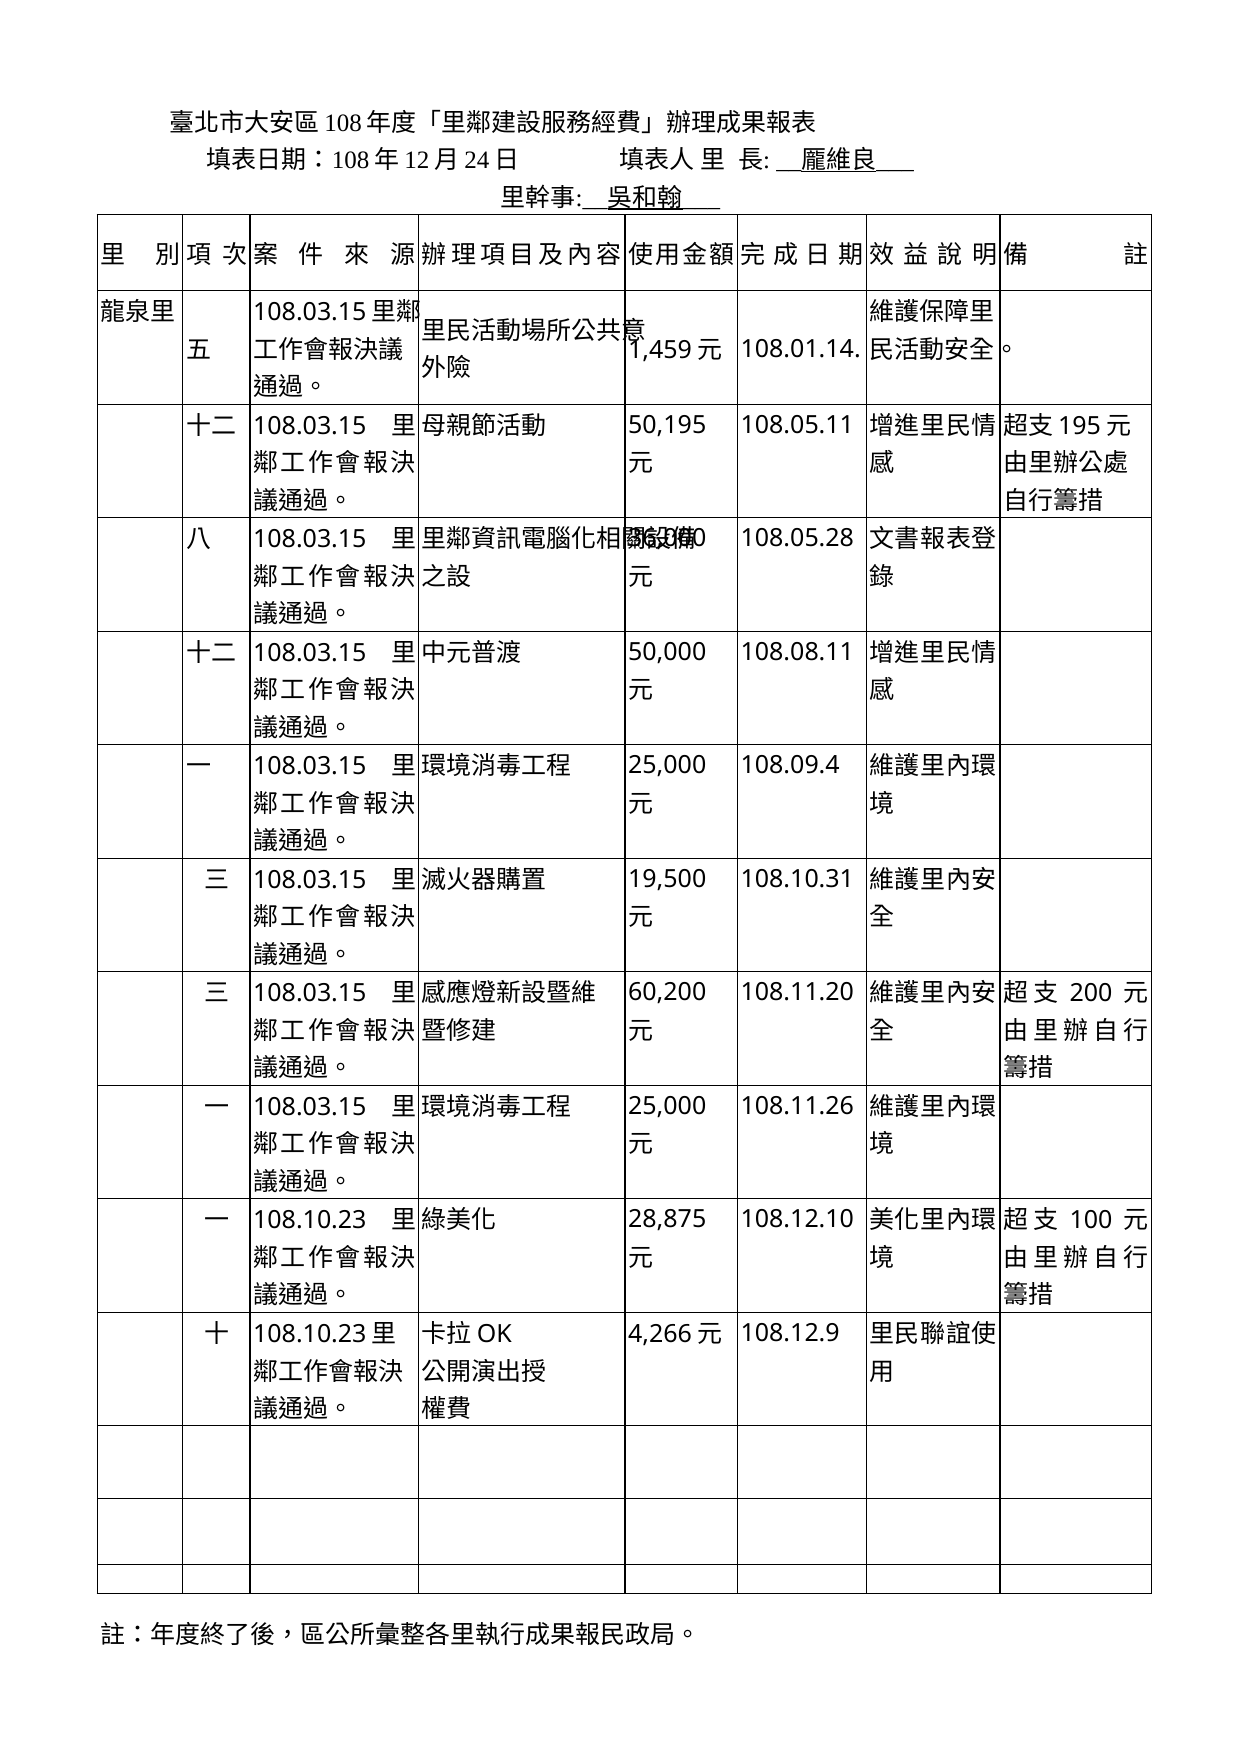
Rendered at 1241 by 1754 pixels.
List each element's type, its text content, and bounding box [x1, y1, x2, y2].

table_cell [98, 632, 182, 744]
table_cell 龍泉里 [98, 291, 182, 403]
table_cell [738, 1499, 866, 1564]
table_cell 十二 [183, 632, 249, 744]
table_cell 綠美化 [419, 1199, 624, 1312]
table_header 備註 [1001, 215, 1151, 290]
table_cell 108.03.15里鄰 工作會報決議 通過。 [251, 291, 418, 403]
table_cell 環境消毒工程 [419, 1086, 624, 1198]
table_header 效益說明 [867, 215, 999, 290]
table_cell [251, 1499, 418, 1564]
table_cell 108.10.31 [738, 859, 866, 971]
table_cell 增進里民情感 [867, 632, 999, 744]
table_cell 環境消毒工程 [419, 745, 624, 858]
table_cell 中元普渡 [419, 632, 624, 744]
table_cell 108.08.11 [738, 632, 866, 744]
table_cell 28,875元 [626, 1199, 737, 1312]
table_cell 一 [183, 1199, 249, 1312]
table_cell 美化里內環境 [867, 1199, 999, 1312]
table_cell [98, 1565, 182, 1593]
table_cell [738, 1426, 866, 1498]
table_cell [1001, 291, 1151, 403]
table_cell [98, 1086, 182, 1198]
table_header 案件來源 [251, 215, 418, 290]
table_cell 里民聯誼使用 [867, 1313, 999, 1425]
table_cell 母親節活動 [419, 405, 624, 517]
table_cell 十二 [183, 405, 249, 517]
table_cell 108.01.14. [738, 291, 866, 403]
table_cell [98, 1426, 182, 1498]
table_cell 108.12.9 [738, 1313, 866, 1425]
table_cell 25,000元 [626, 1086, 737, 1198]
table_cell 維護里內安全 [867, 972, 999, 1085]
table_cell [738, 1565, 866, 1593]
table_cell [1001, 518, 1151, 631]
table_cell [626, 1499, 737, 1564]
table_cell 108.10.23里鄰工作會報決議通過。 [251, 1199, 418, 1312]
table_cell [251, 1426, 418, 1498]
table_cell [1001, 859, 1151, 971]
table_cell 108.11.20 [738, 972, 866, 1085]
table_cell 一 [183, 745, 249, 858]
table_cell [1001, 1426, 1151, 1498]
table_cell 108.11.26 [738, 1086, 866, 1198]
table_cell [98, 1199, 182, 1312]
table_cell [183, 1565, 249, 1593]
table_cell 108.05.28 [738, 518, 866, 631]
table_cell 108.12.10 [738, 1199, 866, 1312]
table_cell 108.03.15里鄰工作會報決議通過。 [251, 632, 418, 744]
table_header 項次 [183, 215, 249, 290]
table_cell 卡拉OK 公開演出授 權費 [419, 1313, 624, 1425]
table_cell [98, 1499, 182, 1564]
table_cell 108.03.15里鄰工作會報決議通過。 [251, 518, 418, 631]
table_cell 4,266元 [626, 1313, 737, 1425]
table_cell [419, 1499, 624, 1564]
table_cell 超支100元由里辦自行籌措 [1001, 1199, 1151, 1312]
table_cell 感應燈新設暨維 暨修建 [419, 972, 624, 1085]
table_cell 108.03.15里鄰工作會報決議通過。 [251, 745, 418, 858]
table_cell [1001, 1086, 1151, 1198]
table_cell 超支195元 由里辦公處 自行籌措 [1001, 405, 1151, 517]
table_cell [419, 1426, 624, 1498]
table_cell 108.03.15里鄰工作會報決議通過。 [251, 405, 418, 517]
table_cell 文書報表登錄 [867, 518, 999, 631]
table_cell [98, 745, 182, 858]
table_cell 超支200元由里辦自行籌措 [1001, 972, 1151, 1085]
table_cell 36,000元 [626, 518, 737, 631]
table_cell [183, 1499, 249, 1564]
table_cell 108.03.15里鄰工作會報決議通過。 [251, 1086, 418, 1198]
text 臺北市大安區108年度「里鄰建設服務經費」辦理成果報表 [100, 101, 1152, 139]
table_cell 1,459元 [626, 291, 737, 403]
table_cell 60,200元 [626, 972, 737, 1085]
table_cell [1001, 1313, 1151, 1425]
table_cell [98, 972, 182, 1085]
table_cell 維護里內環境 [867, 1086, 999, 1198]
table_cell [98, 518, 182, 631]
table_cell 增進里民情感 [867, 405, 999, 517]
text 填表日期：108年12月24日 填表人 里 長: __龎維良___ [100, 139, 1152, 176]
table_header 辦理項目及內容 [419, 215, 624, 290]
table_cell 108.03.15里鄰工作會報決議通過。 [251, 859, 418, 971]
table_cell [183, 1426, 249, 1498]
table_cell 50,195元 [626, 405, 737, 517]
table_cell [1001, 632, 1151, 744]
text 里幹事:__吳和翰___ [100, 176, 1152, 214]
table_cell [98, 1313, 182, 1425]
table_cell 108.09.4 [738, 745, 866, 858]
table_cell 維護里內環境 [867, 745, 999, 858]
table_cell 五 [183, 291, 249, 403]
table_cell [98, 405, 182, 517]
table_cell 三 [183, 972, 249, 1085]
table_cell [1001, 745, 1151, 858]
table_cell [251, 1565, 418, 1593]
table_cell 19,500元 [626, 859, 737, 971]
table_cell 里民活動場所公共意 外險 [419, 291, 624, 403]
table_cell 50,000元 [626, 632, 737, 744]
table_cell 十 [183, 1313, 249, 1425]
table_cell [626, 1565, 737, 1593]
table_cell 一 [183, 1086, 249, 1198]
table_cell [626, 1426, 737, 1498]
table_cell [98, 859, 182, 971]
table_cell 108.10.23里鄰工作會報決議通過。 [251, 1313, 418, 1425]
table_cell 維護保障里 民活動安全。 [867, 291, 999, 403]
table_cell [867, 1565, 999, 1593]
table_cell 里鄰資訊電腦化相關設備之設 [419, 518, 624, 631]
table_cell 25,000元 [626, 745, 737, 858]
table_cell 八 [183, 518, 249, 631]
table_cell [867, 1499, 999, 1564]
table_cell 108.03.15里鄰工作會報決議通過。 [251, 972, 418, 1085]
table_cell [419, 1565, 624, 1593]
table_header 使用金額 [626, 215, 737, 290]
table_cell 三 [183, 859, 249, 971]
table_header 里別 [98, 215, 182, 290]
table_cell 108.05.11 [738, 405, 866, 517]
table_cell 滅火器購置 [419, 859, 624, 971]
table_cell [1001, 1499, 1151, 1564]
table_cell 維護里內安全 [867, 859, 999, 971]
table_cell [1001, 1565, 1151, 1593]
table_cell [867, 1426, 999, 1498]
table_header 完成日期 [738, 215, 866, 290]
